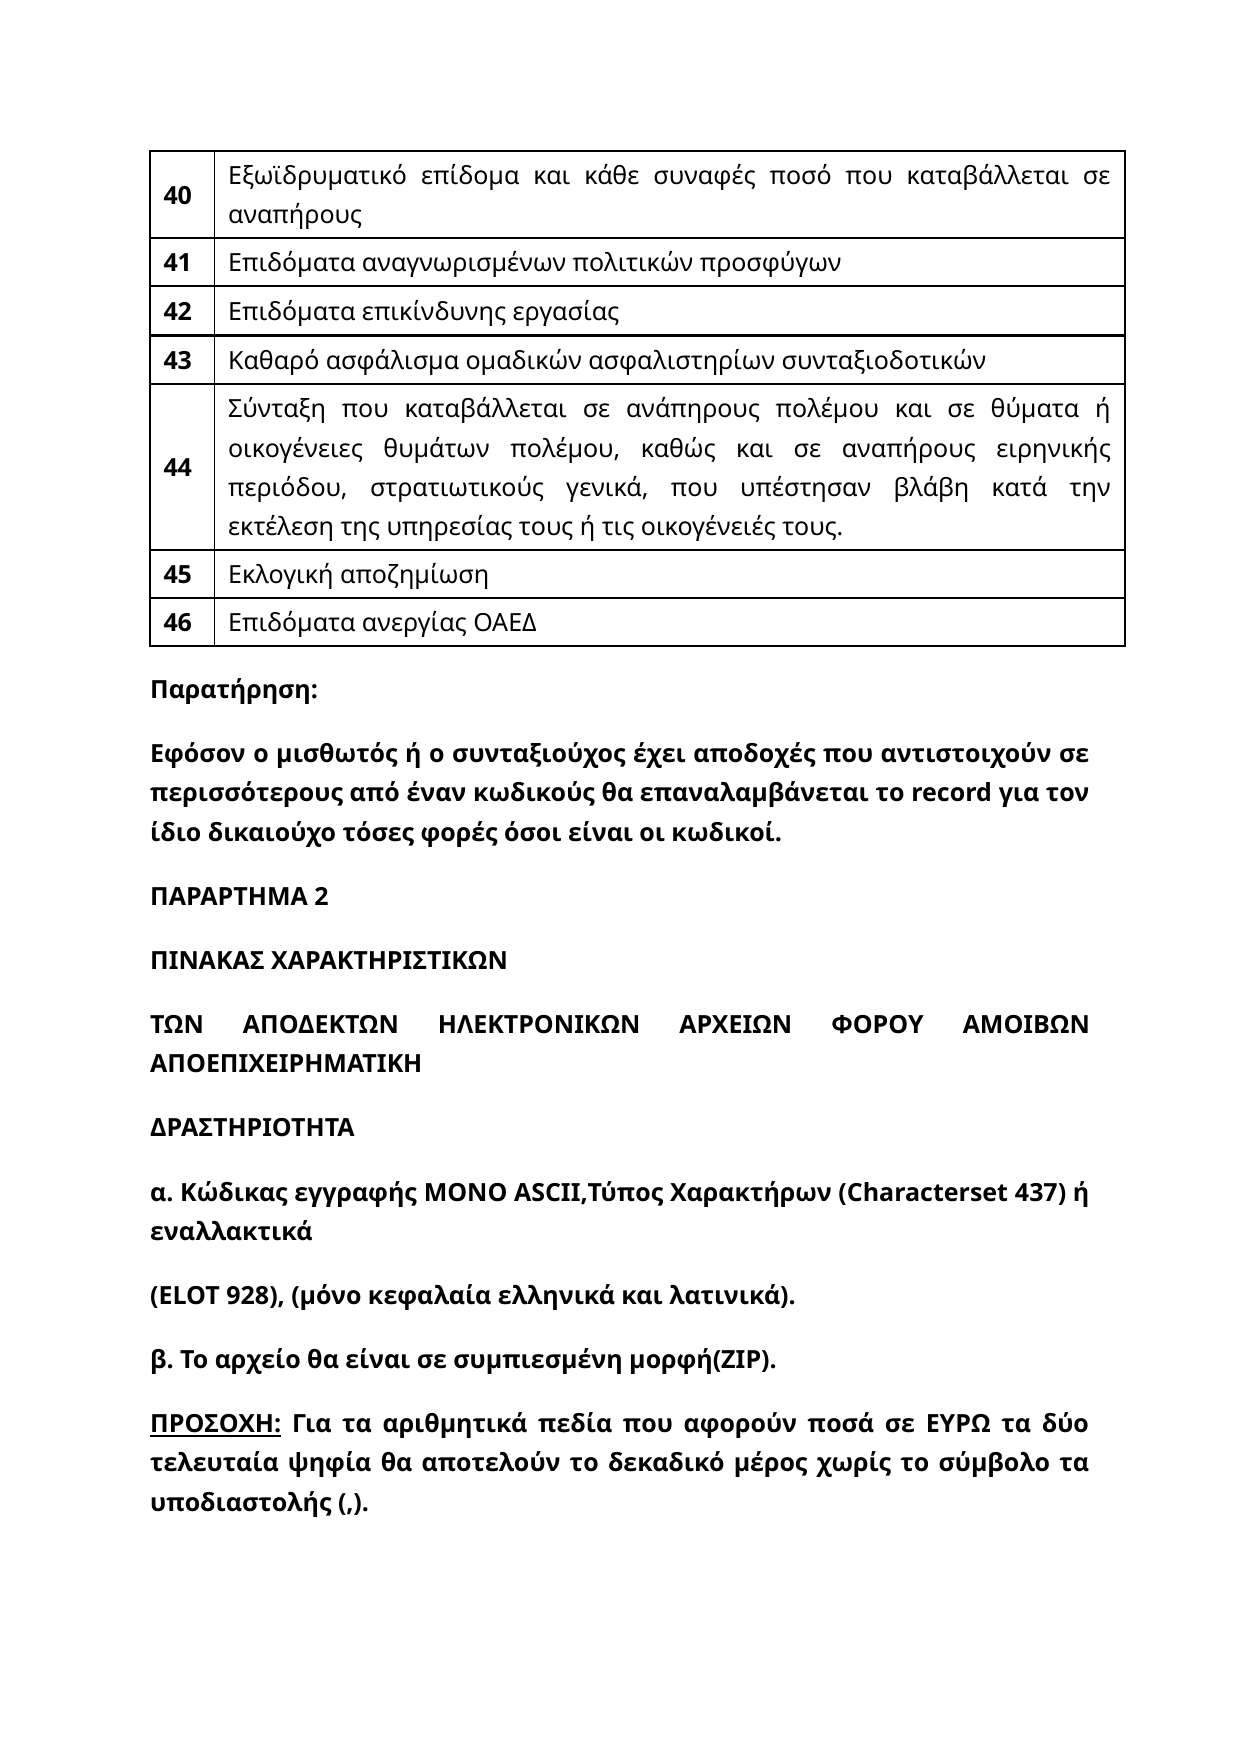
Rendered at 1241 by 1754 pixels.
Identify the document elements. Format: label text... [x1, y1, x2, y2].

text (ELOT 928), (μόνο κεφαλαία ελληνικά και λατινικά). [150, 1277, 1090, 1312]
text ΠΙΝΑΚΑΣ ΧΑΡΑΚΤΗΡΙΣΤΙΚΩΝ [150, 942, 1090, 977]
text β. Το αρχείο θα είναι σε συμπιεσμένη μορφή(ΖΙP). [150, 1342, 1090, 1376]
text Εφόσον ο μισθωτός ή ο συνταξιούχος έχει αποδοχές που αντιστοιχούν σε περισσότερους από έναν κωδικούς θα επαναλαμβάνεται το record για τον ίδιο δικαιούχο τόσες φορές όσοι είναι οι κωδικοί. [150, 736, 1090, 848]
table_cell Επιδόματα επικίνδυνης εργασίας [215, 287, 1124, 333]
table_header Καθαρό ασφάλισμα ομαδικών ασφαλιστηρίων συνταξιοδοτικών [215, 337, 1124, 383]
table_cell 42 [151, 287, 214, 333]
text ΠΡΟΣΟΧΗ: Για τα αριθμητικά πεδία που αφορούν ποσά σε ΕΥΡΩ τα δύο τελευταία ψηφία θα αποτελούν το δεκαδικό μέρος χωρίς το σύμβολο τα υποδιαστολής (,). [150, 1406, 1090, 1518]
text ΤΩΝ ΑΠΟΔΕΚΤΩΝ ΗΛΕΚΤΡΟΝΙΚΩΝ ΑΡΧΕΙΩΝ ΦΟΡΟΥ ΑΜΟΙΒΩΝ ΑΠΟΕΠΙΧΕΙΡΗΜΑΤΙΚΗ [150, 1007, 1090, 1080]
table_cell 46 [151, 599, 214, 645]
table_cell 45 [151, 551, 214, 597]
text ΠΑΡΑΡΤΗΜΑ 2 [150, 878, 1090, 912]
table_cell Σύνταξη που καταβάλλεται σε ανάπηρους πολέμου και σε θύματα ή οικογένειες θυμάτων πολέμου, καθώς και σε αναπήρους ειρηνικής περιόδου, στρατιωτικούς γενικά, που υπέστησαν βλάβη κατά την εκτέλεση της υπηρεσίας τους ή τις οικογένειές τους. [215, 385, 1124, 549]
table_cell Επιδόματα αναγνωρισμένων πολιτικών προσφύγων [215, 239, 1124, 285]
table_cell 44 [151, 385, 214, 549]
text α. Κώδικας εγγραφής ΜΟΝΟ ASCII,Τύπος Χαρακτήρων (Characterset 437) ή εναλλακτικά [150, 1174, 1090, 1247]
table_header 43 [151, 337, 214, 383]
table_cell 41 [151, 239, 214, 285]
text ΔΡΑΣΤΗΡΙΟΤΗΤΑ [150, 1110, 1090, 1144]
table_cell Εκλογική αποζημίωση [215, 551, 1124, 597]
table_cell Εξωϊδρυματικό επίδομα και κάθε συναφές ποσό που καταβάλλεται σε αναπήρους [215, 152, 1124, 237]
table_cell Επιδόματα ανεργίας ΟΑΕΔ [215, 599, 1124, 645]
text Παρατήρηση: [150, 672, 1090, 706]
table_cell 40 [151, 152, 214, 237]
